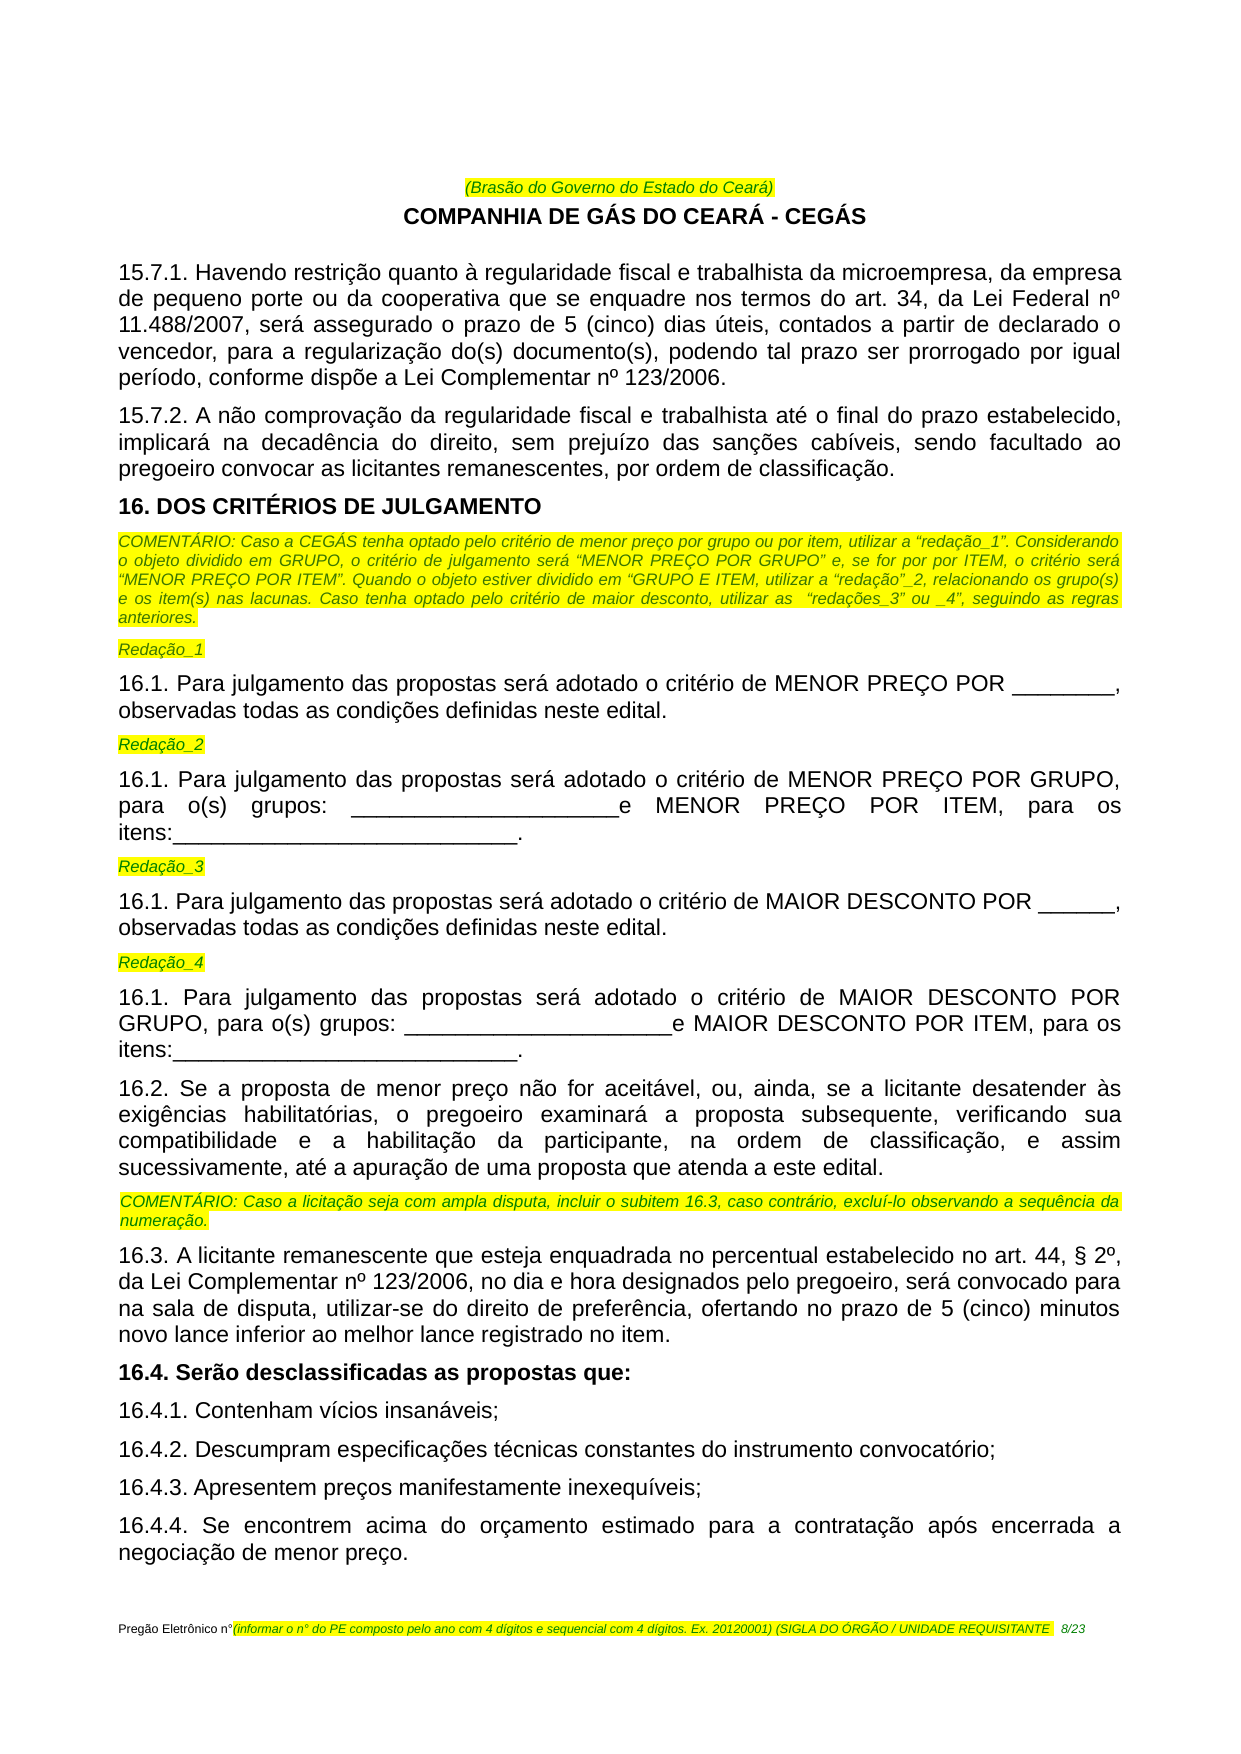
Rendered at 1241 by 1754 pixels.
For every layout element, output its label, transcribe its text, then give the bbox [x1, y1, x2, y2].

text 16.4.1. Contenham vícios insanáveis; [118, 1397, 1122, 1424]
text Redação_1 [118, 639, 1122, 658]
text Redação_2 [118, 735, 1122, 754]
text 16.4.3. Apresentem preços manifestamente inexequíveis; [118, 1474, 1122, 1500]
text 16. DOS CRITÉRIOS DE JULGAMENTO [118, 493, 1122, 520]
text 16.4.4. Se encontrem acima do orçamento estimado para a contratação após encerrada a negociação de menor preço. [118, 1512, 1122, 1565]
text 15.7.2. A não comprovação da regularidade fiscal e trabalhista até o final do prazo estabelecido, implicará na decadência do direito, sem prejuízo das sanções cabíveis, sendo facultado ao pregoeiro convocar as licitantes remanescentes, por ordem de classificação. [118, 402, 1122, 481]
text 16.1. Para julgamento das propostas será adotado o critério de MENOR PREÇO POR ________, observadas todas as condições definidas neste edital. [118, 670, 1122, 723]
text COMENTÁRIO: Caso a licitação seja com ampla disputa, incluir o subitem 16.3, caso contrário, excluí-lo observando a sequência da numeração. [120, 1192, 1122, 1230]
text 15.7.1. Havendo restrição quanto à regularidade fiscal e trabalhista da microempresa, da empresa de pequeno porte ou da cooperativa que se enquadre nos termos do art. 34, da Lei Federal nº 11.488/2007, será assegurado o prazo de 5 (cinco) dias úteis, contados a partir de declarado o vencedor, para a regularização do(s) documento(s), podendo tal prazo ser prorrogado por igual período, conforme dispõe a Lei Complementar nº 123/2006. [118, 259, 1122, 391]
text COMENTÁRIO: Caso a CEGÁS tenha optado pelo critério de menor preço por grupo ou por item, utilizar a “redação_1”. Considerando o objeto dividido em GRUPO, o critério de julgamento será “MENOR PREÇO POR GRUPO” e, se for por por ITEM, o critério será “MENOR PREÇO POR ITEM”. Quando o objeto estiver dividido em “GRUPO E ITEM, utilizar a “redação”_2, relacionando os grupo(s) e os item(s) nas lacunas. Caso tenha optado pelo critério de maior desconto, utilizar as “redações_3” ou _4”, seguindo as regras anteriores. [118, 532, 1122, 627]
text Redação_3 [118, 857, 1122, 876]
text 16.1. Para julgamento das propostas será adotado o critério de MAIOR DESCONTO POR GRUPO, para o(s) grupos: _____________________e MAIOR DESCONTO POR ITEM, para os itens:___________________________. [118, 983, 1122, 1063]
text Redação_4 [118, 952, 1122, 972]
text 16.4. Serão desclassificadas as propostas que: [118, 1359, 1122, 1386]
text 16.1. Para julgamento das propostas será adotado o critério de MAIOR DESCONTO POR ______, observadas todas as condições definidas neste edital. [118, 888, 1122, 941]
text 16.4.2. Descumpram especificações técnicas constantes do instrumento convocatório; [118, 1436, 1122, 1462]
text 16.3. A licitante remanescente que esteja enquadrada no percentual estabelecido no art. 44, § 2º, da Lei Complementar nº 123/2006, no dia e hora designados pelo pregoeiro, será convocado para na sala de disputa, utilizar-se do direito de preferência, ofertando no prazo de 5 (cinco) minutos novo lance inferior ao melhor lance registrado no item. [118, 1242, 1122, 1347]
text 16.1. Para julgamento das propostas será adotado o critério de MENOR PREÇO POR GRUPO, para o(s) grupos: _____________________e MENOR PREÇO POR ITEM, para os itens:___________________________. [118, 766, 1122, 845]
text 16.2. Se a proposta de menor preço não for aceitável, ou, ainda, se a licitante desatender às exigências habilitatórias, o pregoeiro examinará a proposta subsequente, verificando sua compatibilidade e a habilitação da participante, na ordem de classificação, e assim sucessivamente, até a apuração de uma proposta que atenda a este edital. [118, 1074, 1122, 1180]
